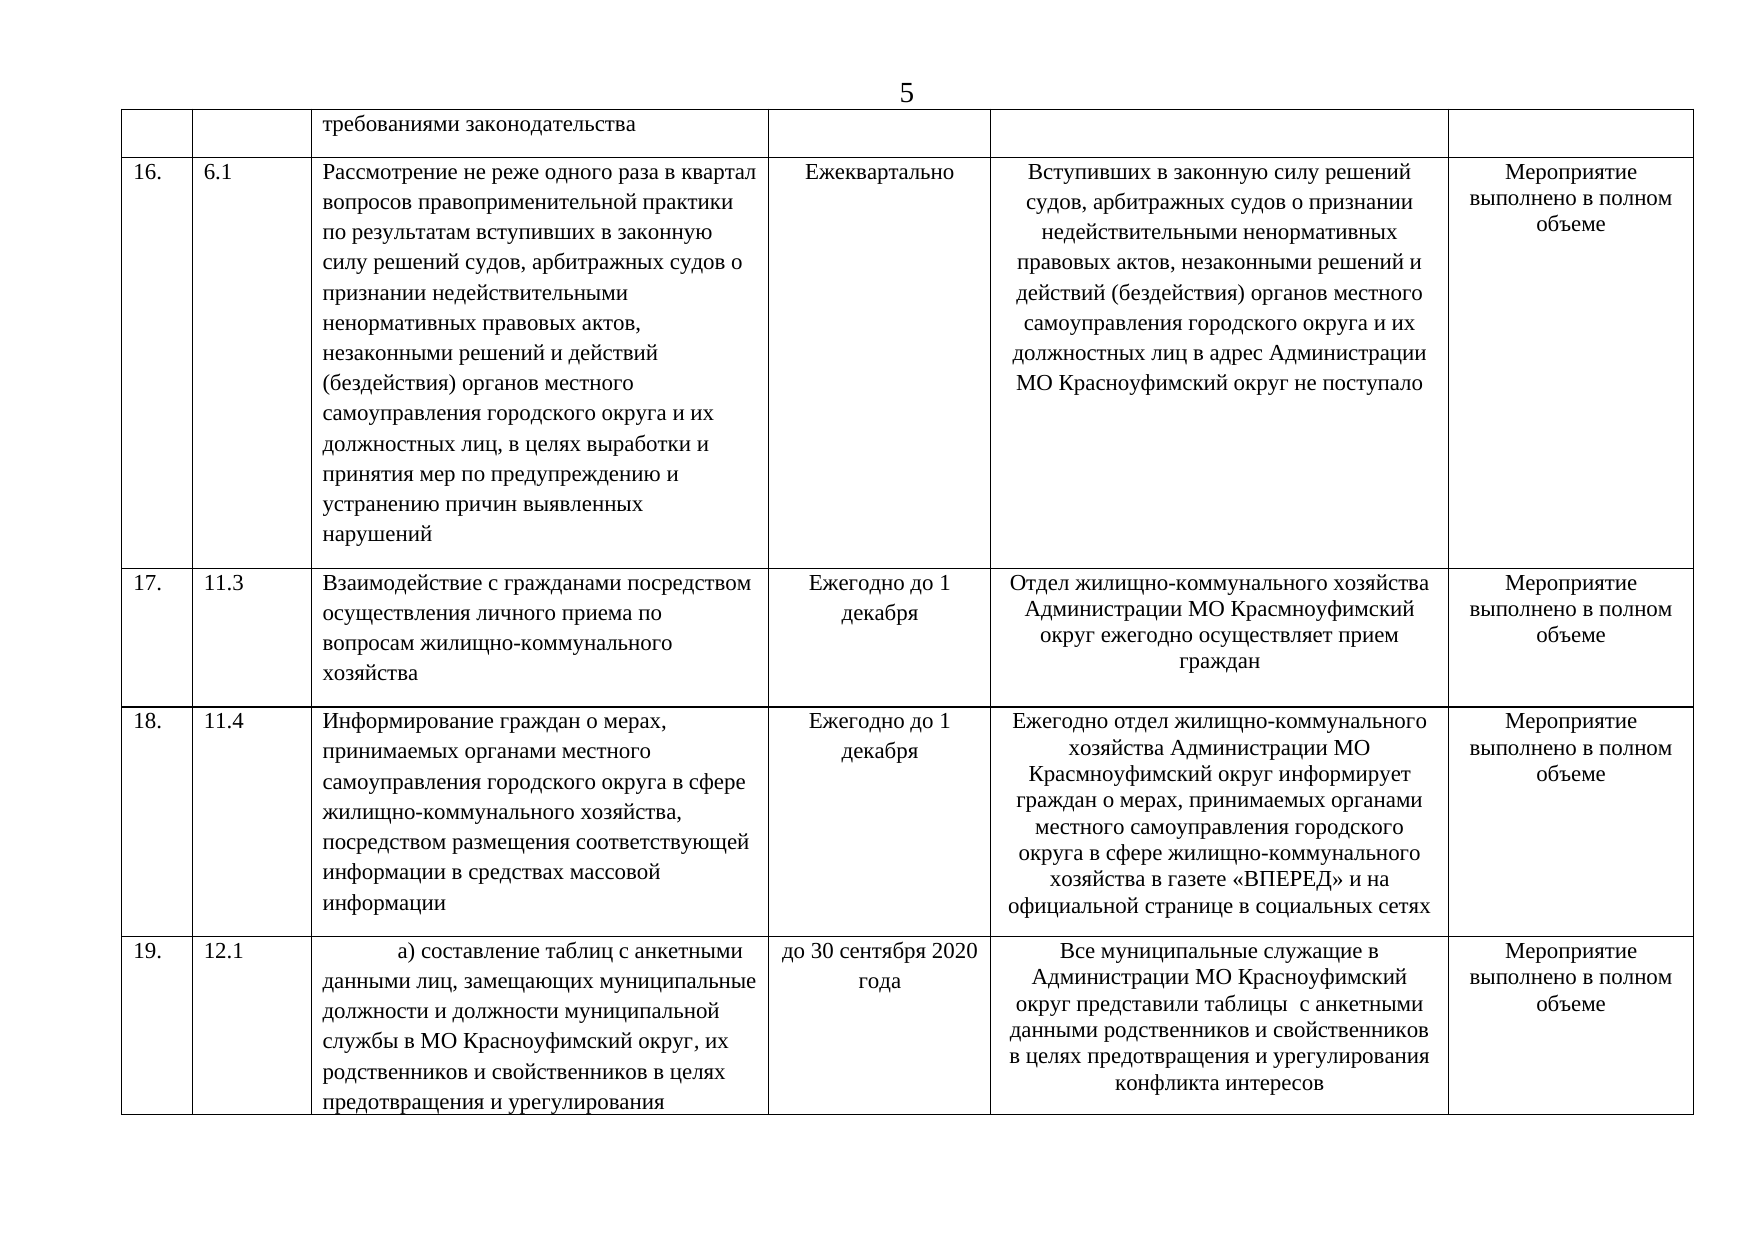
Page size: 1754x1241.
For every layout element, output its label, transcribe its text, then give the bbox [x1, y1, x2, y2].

table_cell Мероприятие выполнено в полном объеме [1449, 708, 1693, 936]
table_cell 11.3 [193, 569, 311, 706]
table_cell Ежегодно отдел жилищно-коммунального хозяйства Администрации МО Красмноуфимский округ информирует граждан о мерах, принимаемых органами местного самоуправления городского округа в сфере жилищно-коммунального хозяйства в газете «ВПЕРЕД» и на официальной странице в социальных сетях [991, 708, 1448, 936]
table_cell 12.1 [193, 937, 311, 1114]
table_cell 11.4 [193, 708, 311, 936]
table_cell [1449, 110, 1693, 157]
table_cell Информирование граждан о мерах, принимаемых органами местного самоуправления городского округа в сфере жилищно-коммунального хозяйства, посредством размещения соответствующей информации в средствах массовой информации [312, 708, 768, 936]
table_cell 17. [122, 569, 192, 706]
table_cell Вступивших в законную силу решений судов, арбитражных судов о признании недействительными ненормативных правовых актов, незаконными решений и действий (бездействия) органов местного самоуправления городского округа и их должностных лиц в адрес Администрации МО Красноуфимский округ не поступало [991, 158, 1448, 567]
table_cell Мероприятие выполнено в полном объеме [1449, 569, 1693, 706]
table_cell Ежегодно до 1 декабря [769, 569, 990, 706]
table_cell Взаимодействие с гражданами посредством осуществления личного приема по вопросам жилищно-коммунального хозяйства [312, 569, 768, 706]
table_cell [193, 110, 311, 157]
table_cell до 30 сентября 2020 года [769, 937, 990, 1114]
table_cell а) составление таблиц с анкетными данными лиц, замещающих муниципальные должности и должности муниципальной службы в МО Красноуфимский округ, их родственников и свойственников в целях предотвращения и урегулирования [312, 937, 768, 1114]
table_cell Ежегодно до 1 декабря [769, 708, 990, 936]
table_cell Рассмотрение не реже одного раза в квартал вопросов правоприменительной практики по результатам вступивших в законную силу решений судов, арбитражных судов о признании недействительными ненормативных правовых актов, незаконными решений и действий (бездействия) органов местного самоуправления городского округа и их должностных лиц, в целях выработки и принятия мер по предупреждению и устранению причин выявленных нарушений [312, 158, 768, 567]
table_cell 18. [122, 708, 192, 936]
table_cell Все муниципальные служащие в Администрации МО Красноуфимский округ представили таблицы с анкетными данными родственников и свойственников в целях предотвращения и урегулирования конфликта интересов [991, 937, 1448, 1114]
table_cell 16. [122, 158, 192, 567]
table_cell 6.1 [193, 158, 311, 567]
table_cell Отдел жилищно-коммунального хозяйства Администрации МО Красмноуфимский округ ежегодно осуществляет прием граждан [991, 569, 1448, 706]
table_cell Ежеквартально [769, 158, 990, 567]
table_cell [122, 110, 192, 157]
table_cell [769, 110, 990, 157]
table_cell требованиями законодательства [312, 110, 768, 157]
table_cell [991, 110, 1448, 157]
table_cell Мероприятие выполнено в полном объеме [1449, 937, 1693, 1114]
table_cell Мероприятие выполнено в полном объеме [1449, 158, 1693, 567]
table_cell 19. [122, 937, 192, 1114]
